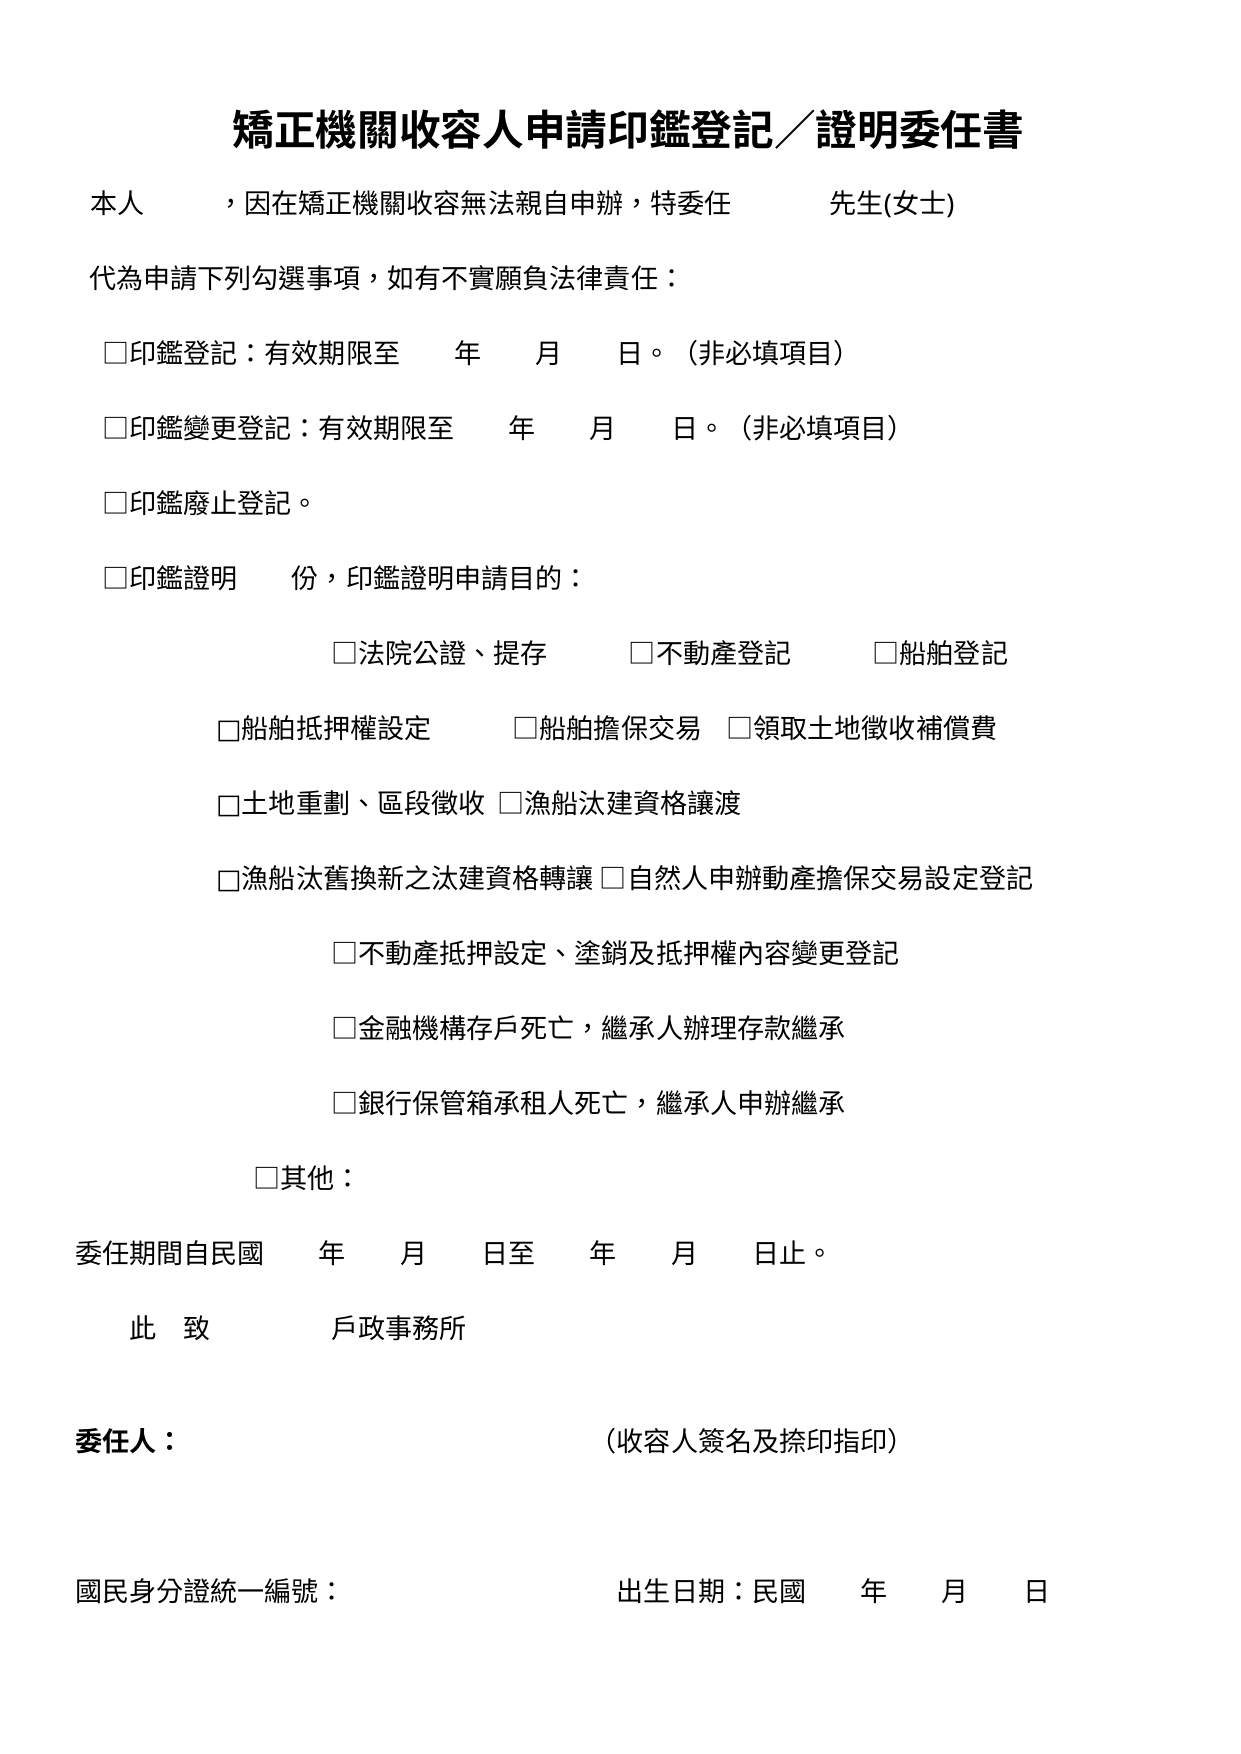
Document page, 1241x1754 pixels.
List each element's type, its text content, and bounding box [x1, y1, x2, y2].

text 矯正機關收容人申請印鑑登記∕證明委任書 [75, 89, 1181, 164]
text □法院公證、提存 □不動產登記 □船舶登記 [75, 614, 1181, 689]
text 本人 ，因在矯正機關收容無法親自申辦，特委任 先生(女士) [75, 164, 1181, 239]
text □其他： [75, 1139, 1181, 1214]
text 委任期間自民國 年 月 日至 年 月 日止。 [75, 1214, 1181, 1289]
text □船舶抵押權設定 □船舶擔保交易 □領取土地徵收補償費 [75, 689, 1181, 764]
text 代為申請下列勾選事項，如有不實願負法律責任： [75, 239, 1181, 314]
text □印鑑變更登記：有效期限至 年 月 日。（非必填項目） [75, 389, 1181, 464]
text □印鑑證明 份，印鑑證明申請目的： [75, 539, 1181, 614]
text □漁船汰舊換新之汰建資格轉讓 □自然人申辦動產擔保交易設定登記 [75, 839, 1181, 914]
text □銀行保管箱承租人死亡，繼承人申辦繼承 [75, 1064, 1181, 1139]
text 此 致 戶政事務所 [75, 1289, 1181, 1364]
text □金融機構存戶死亡，繼承人辦理存款繼承 [75, 989, 1181, 1064]
text 國民身分證統一編號： 出生日期：民國 年 月 日 [75, 1552, 1181, 1627]
text 委任人： （收容人簽名及捺印指印） [75, 1402, 1181, 1477]
text □土地重劃、區段徵收 □漁船汰建資格讓渡 [75, 764, 1181, 839]
text □印鑑廢止登記。 [75, 464, 1181, 539]
text □不動產抵押設定、塗銷及抵押權內容變更登記 [75, 914, 1181, 989]
text □印鑑登記：有效期限至 年 月 日。（非必填項目） [75, 314, 1181, 389]
